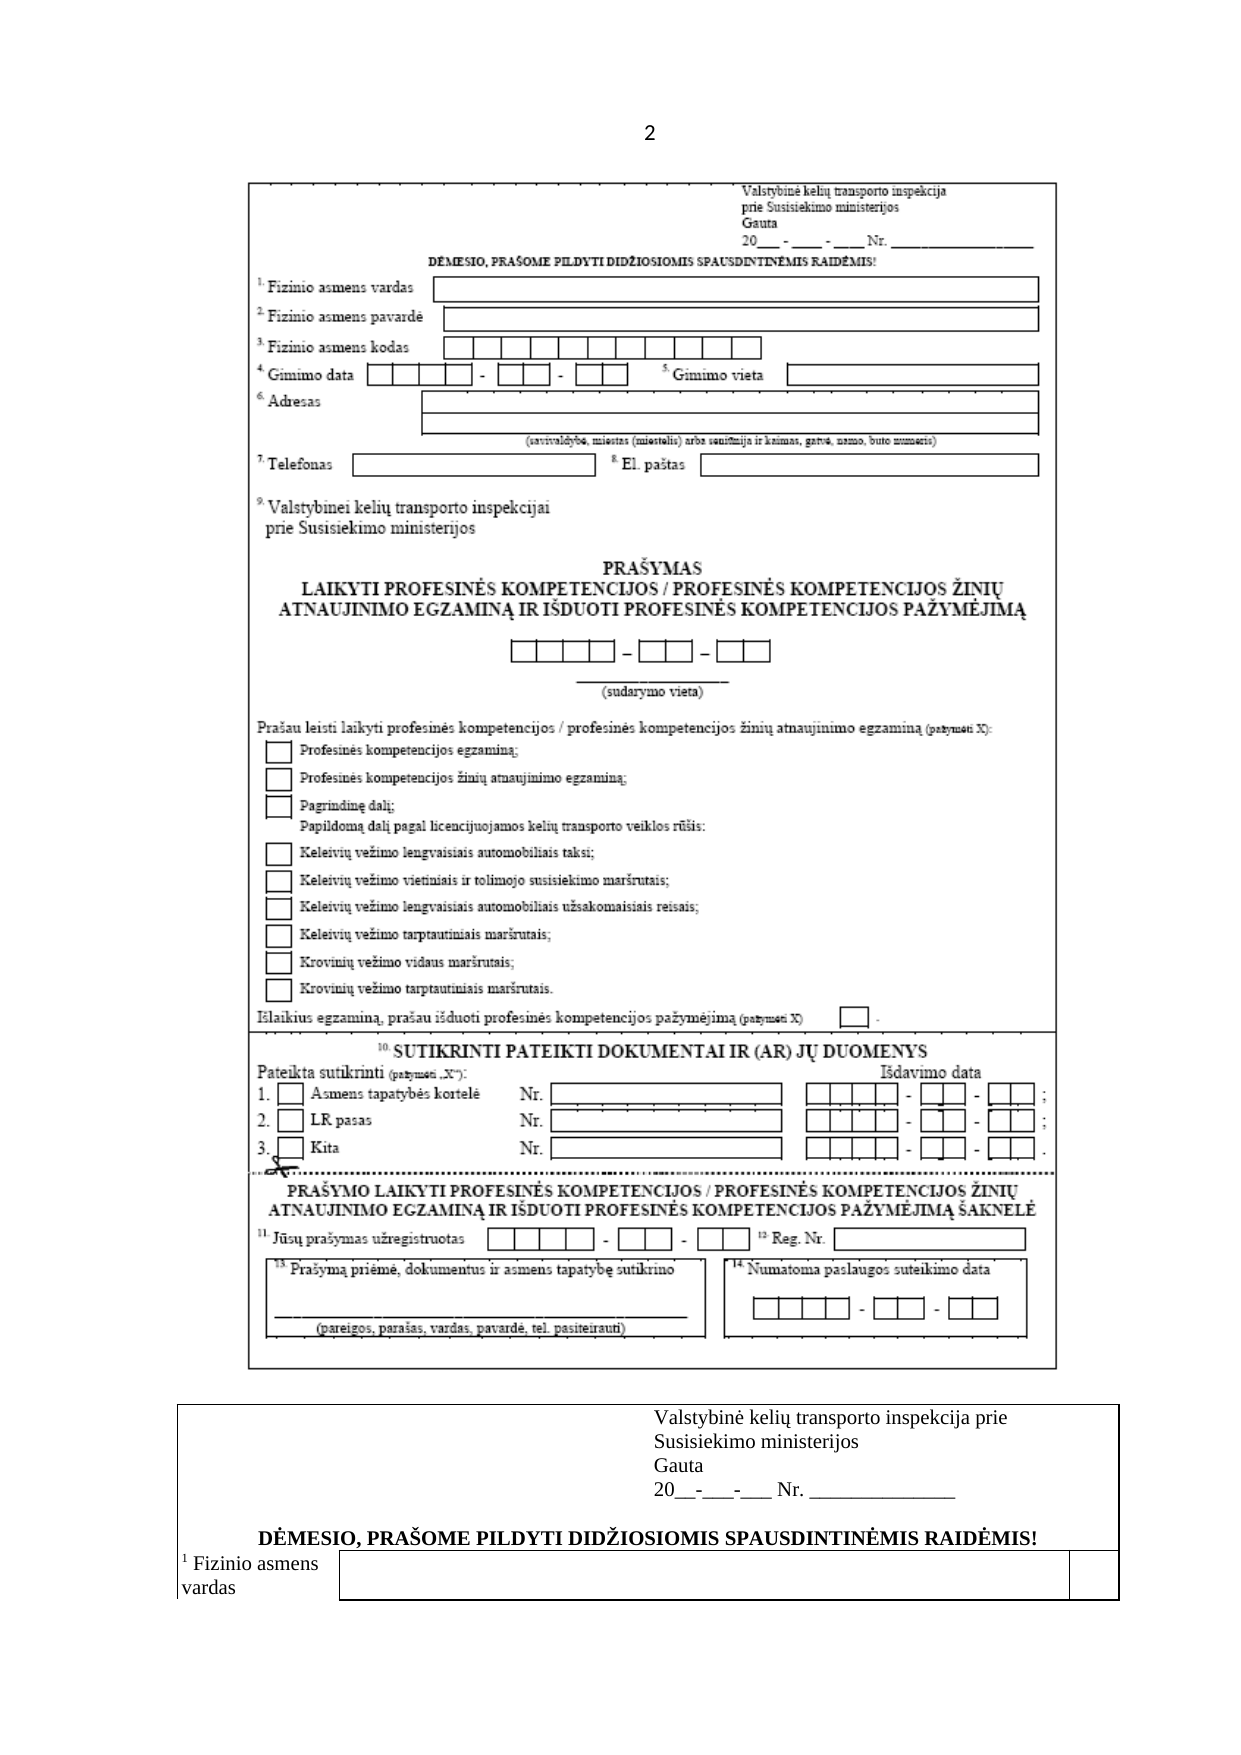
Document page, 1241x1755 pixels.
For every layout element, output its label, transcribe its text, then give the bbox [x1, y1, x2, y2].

table_cell [340, 1551, 1069, 1599]
table_cell 1 Fizinio asmens vardas [178, 1550, 339, 1599]
table_cell DĖMESIO, PRAŠOME PILDYTI DIDŽIOSIOMIS SPAUSDINTINĖMIS RAIDĖMIS! [178, 1526, 1118, 1549]
table_cell [1070, 1551, 1118, 1599]
table_header Valstybinė kelių transporto inspekcija prie Susisiekimo ministerijos Gauta 20__-___-___ Nr. ______________ [178, 1405, 1118, 1526]
